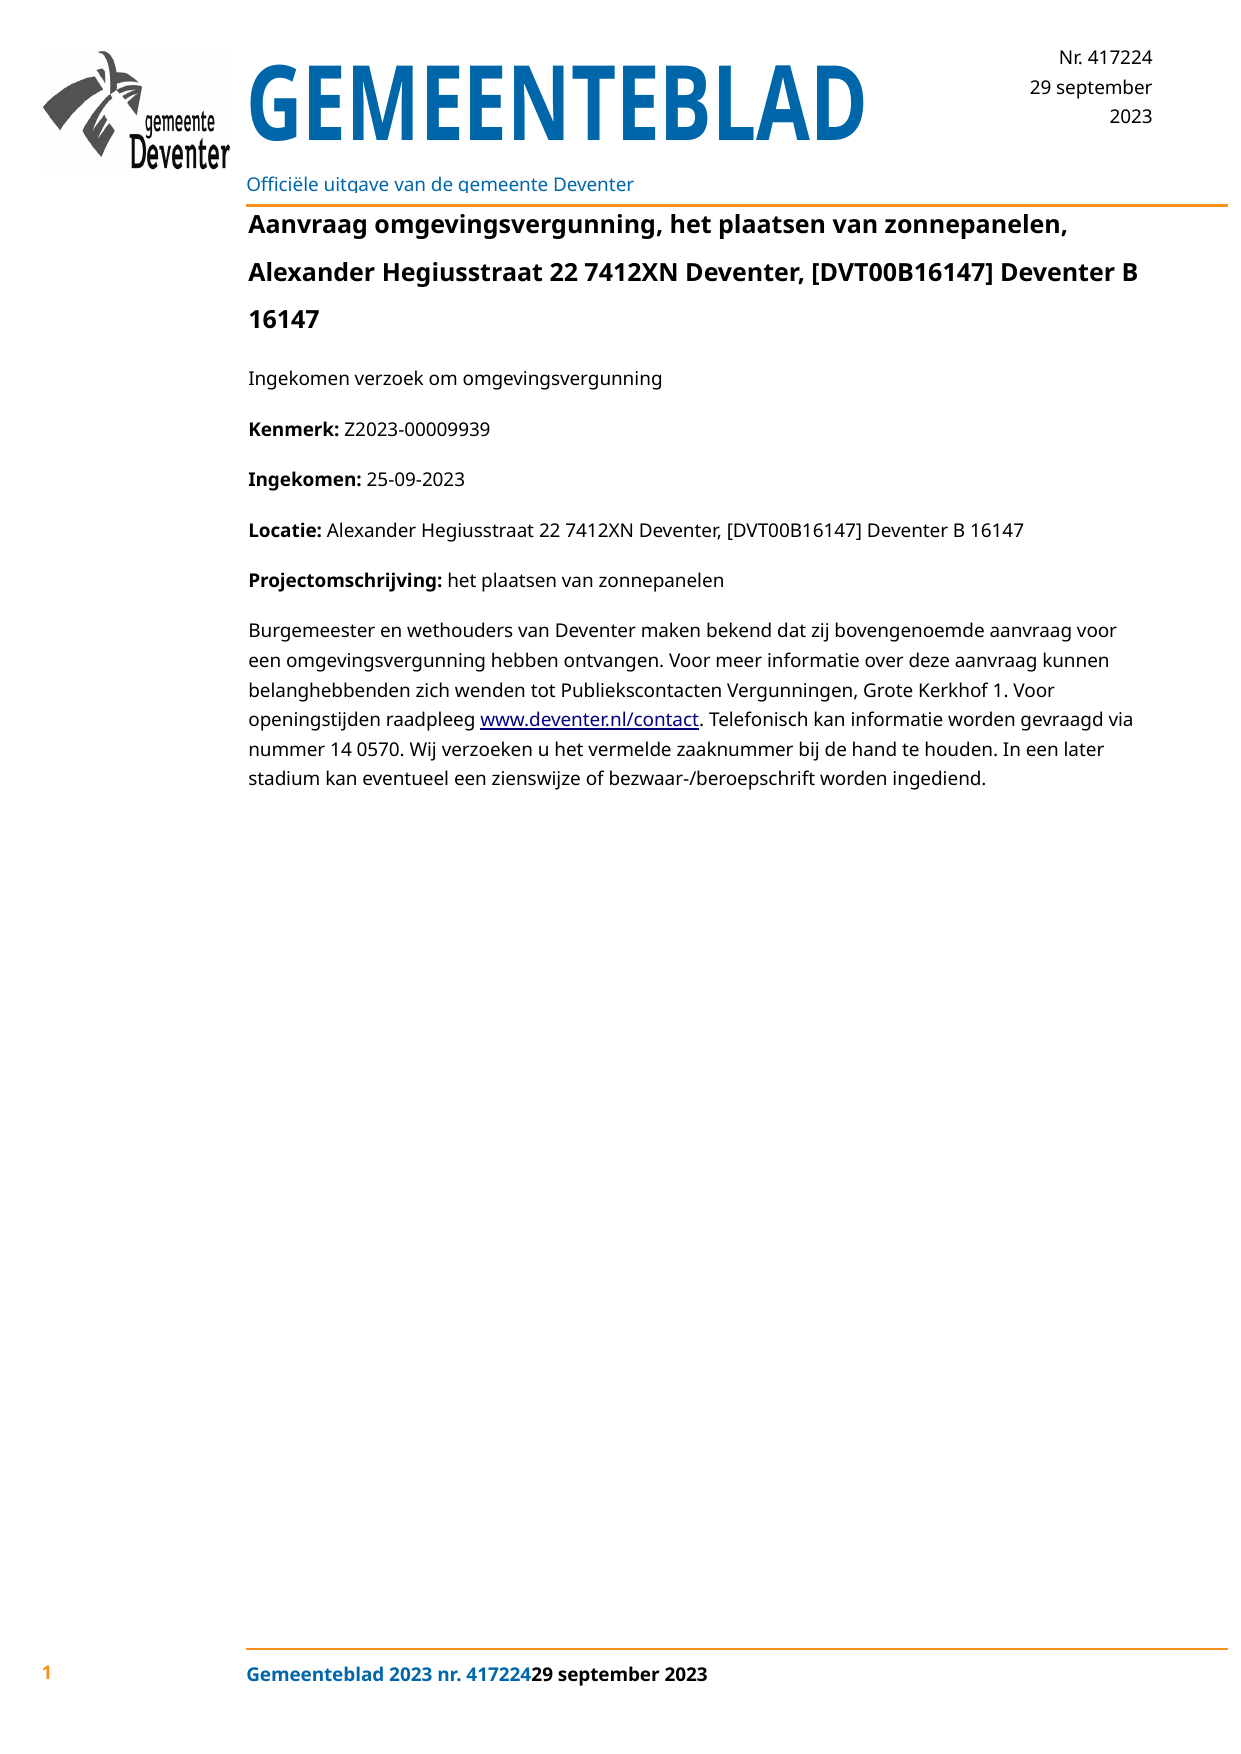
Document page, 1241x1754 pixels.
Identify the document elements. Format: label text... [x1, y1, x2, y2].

text Burgemeester en wethouders van Deventer maken bekend dat zij bovengenoemde aanvraag voor een omgevingsvergunning hebben ontvangen. Voor meer informatie over deze aanvraag kunnen belanghebbenden zich wenden tot Publiekscontacten Vergunningen, Grote Kerkhof 1. Voor openingstijden raadpleeg www.deventer.nl/contact. Telefonisch kan informatie worden gevraagd via nummer 14 0570. Wij verzoeken u het vermelde zaaknummer bij de hand te houden. In een later stadium kan eventueel een zienswijze of bezwaar-/beroepschrift worden ingediend. [248, 618, 1152, 791]
text Ingekomen: 25-09-2023 [248, 466, 1152, 492]
text Projectomschrijving: het plaatsen van zonnepanelen [248, 567, 1152, 593]
text Kenmerk: Z2023-00009939 [248, 416, 1152, 442]
picture [41, 47, 231, 172]
text Ingekomen verzoek om omgevingsvergunning [248, 366, 1152, 391]
text Aanvraag omgevingsvergunning, het plaatsen van zonnepanelen, Alexander Hegiusstraat 22 7412XN Deventer, [DVT00B16147] Deventer B 16147 [248, 207, 1152, 336]
text Locatie: Alexander Hegiusstraat 22 7412XN Deventer, [DVT00B16147] Deventer B 16147 [248, 517, 1152, 542]
